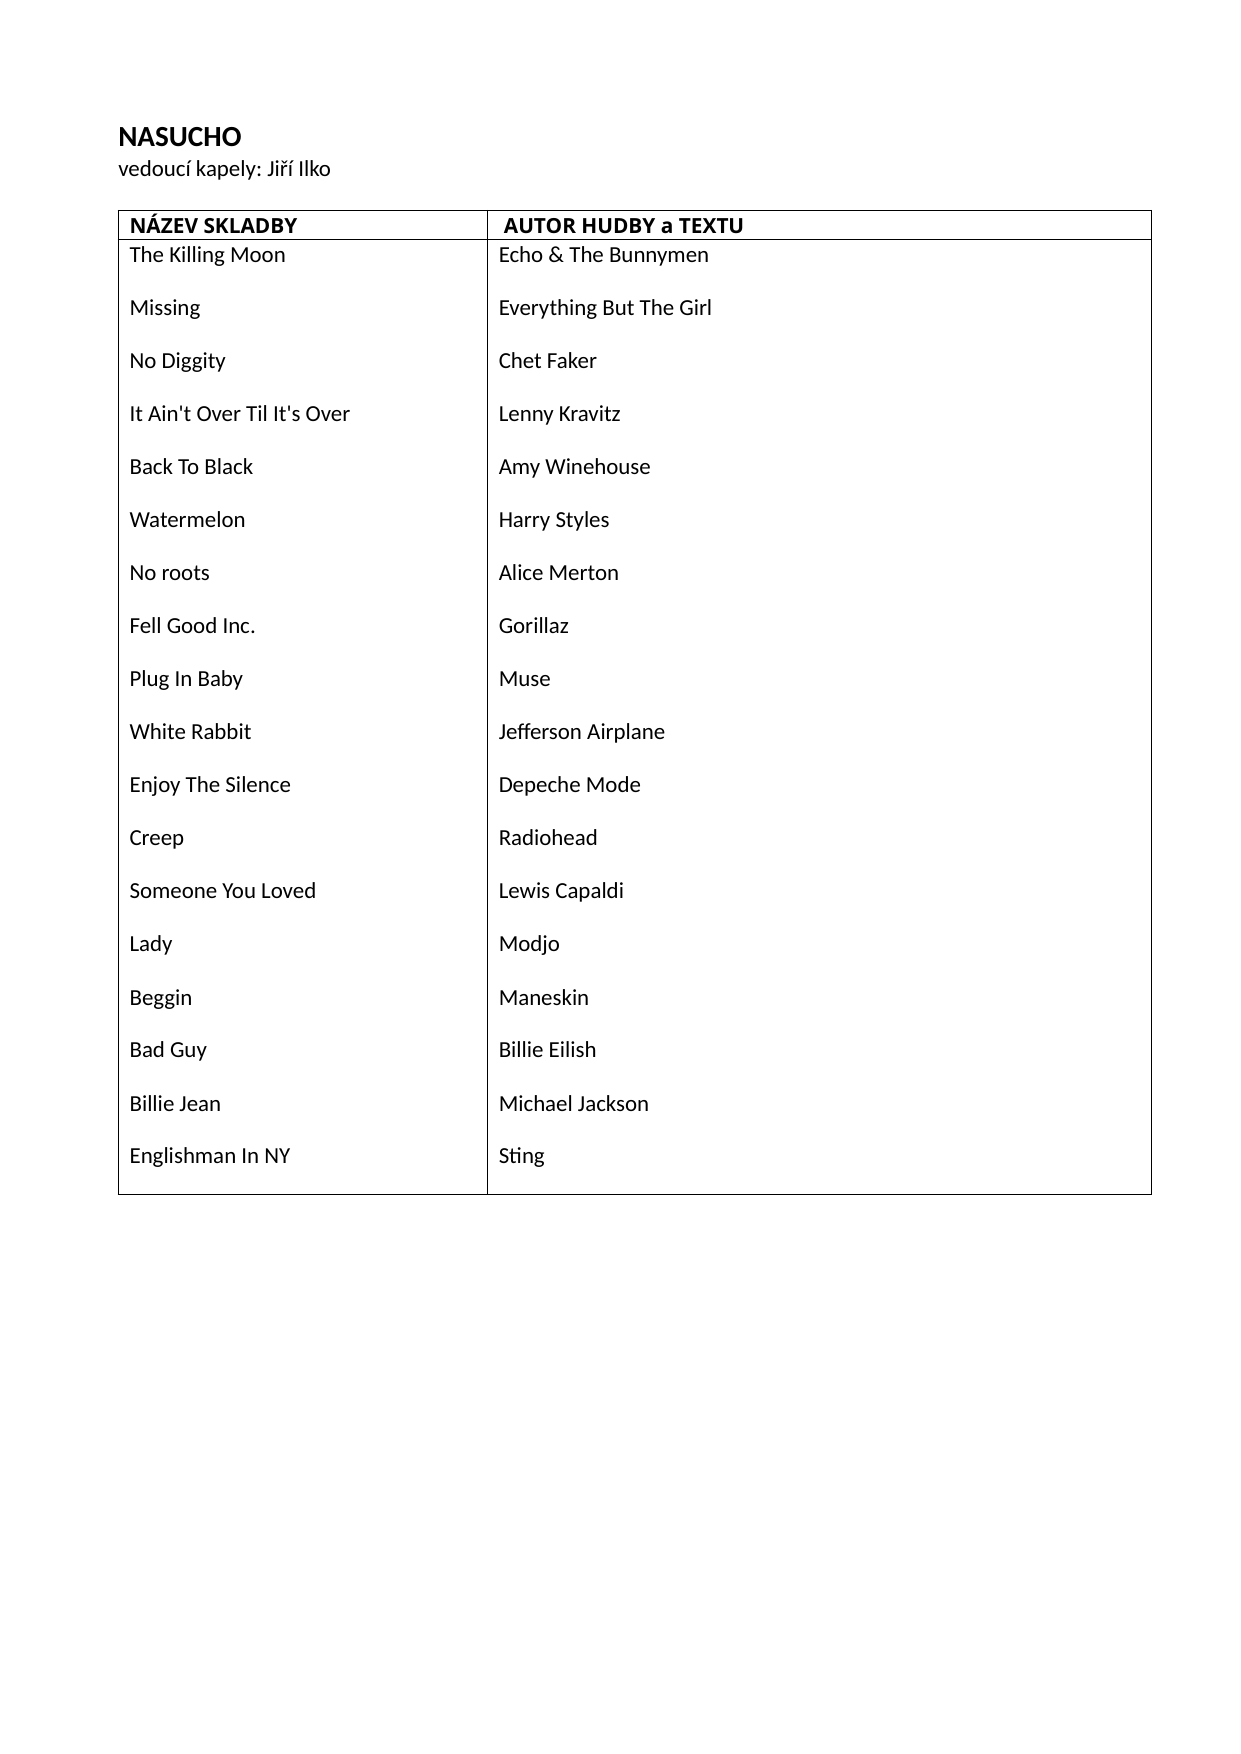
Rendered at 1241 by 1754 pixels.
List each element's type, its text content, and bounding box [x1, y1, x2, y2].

table_cell Echo & The Bunnymen Everything But The Girl Chet Faker Lenny Kravitz Amy Winehouse Harry Styles Alice Merton Gorillaz Muse Jefferson Airplane Depeche Mode Radiohead Lewis Capaldi Modjo Maneskin Billie Eilish Michael Jackson Sting [488, 240, 1151, 1194]
table_header AUTOR HUDBY a TEXTU [488, 211, 1151, 239]
table_header NÁZEV SKLADBY [119, 211, 487, 239]
table_cell The Killing Moon Missing No Diggity It Ain't Over Til It's Over Back To Black Watermelon No roots Fell Good Inc. Plug In Baby White Rabbit Enjoy The Silence Creep Someone You Loved Lady Beggin Bad Guy Billie Jean Englishman In NY [119, 240, 487, 1194]
text NASUCHO vedoucí kapely: Jiří Ilko [118, 118, 1122, 182]
